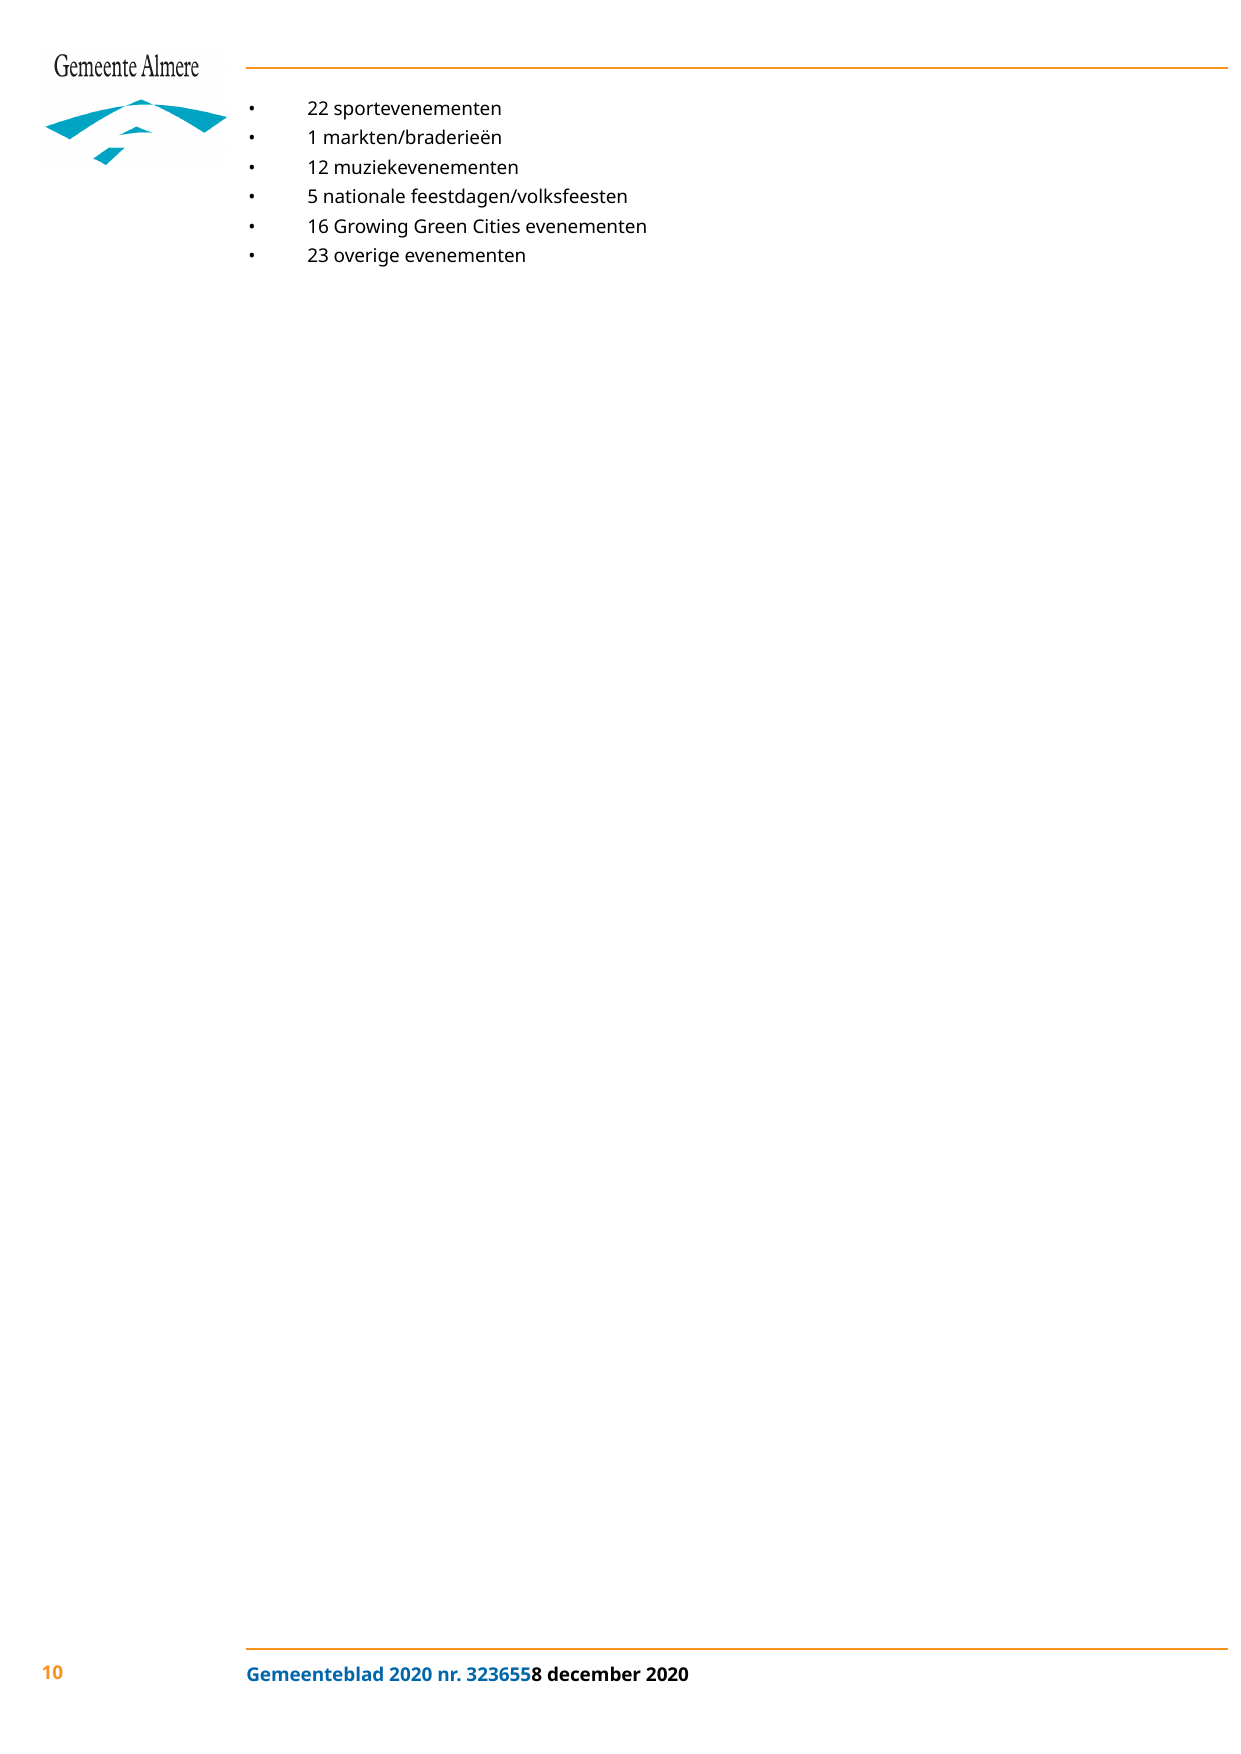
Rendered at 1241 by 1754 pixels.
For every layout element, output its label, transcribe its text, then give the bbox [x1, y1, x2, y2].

list 1 markten/braderieën [248, 124, 1152, 150]
list 12 muziekevenementen [248, 154, 1152, 180]
list 22 sportevenementen [248, 95, 1152, 121]
picture [41, 47, 231, 172]
list 16 Growing Green Cities evenementen [248, 213, 1152, 239]
list 23 overige evenementen [248, 243, 1152, 268]
list 5 nationale feestdagen/volksfeesten [248, 183, 1152, 209]
